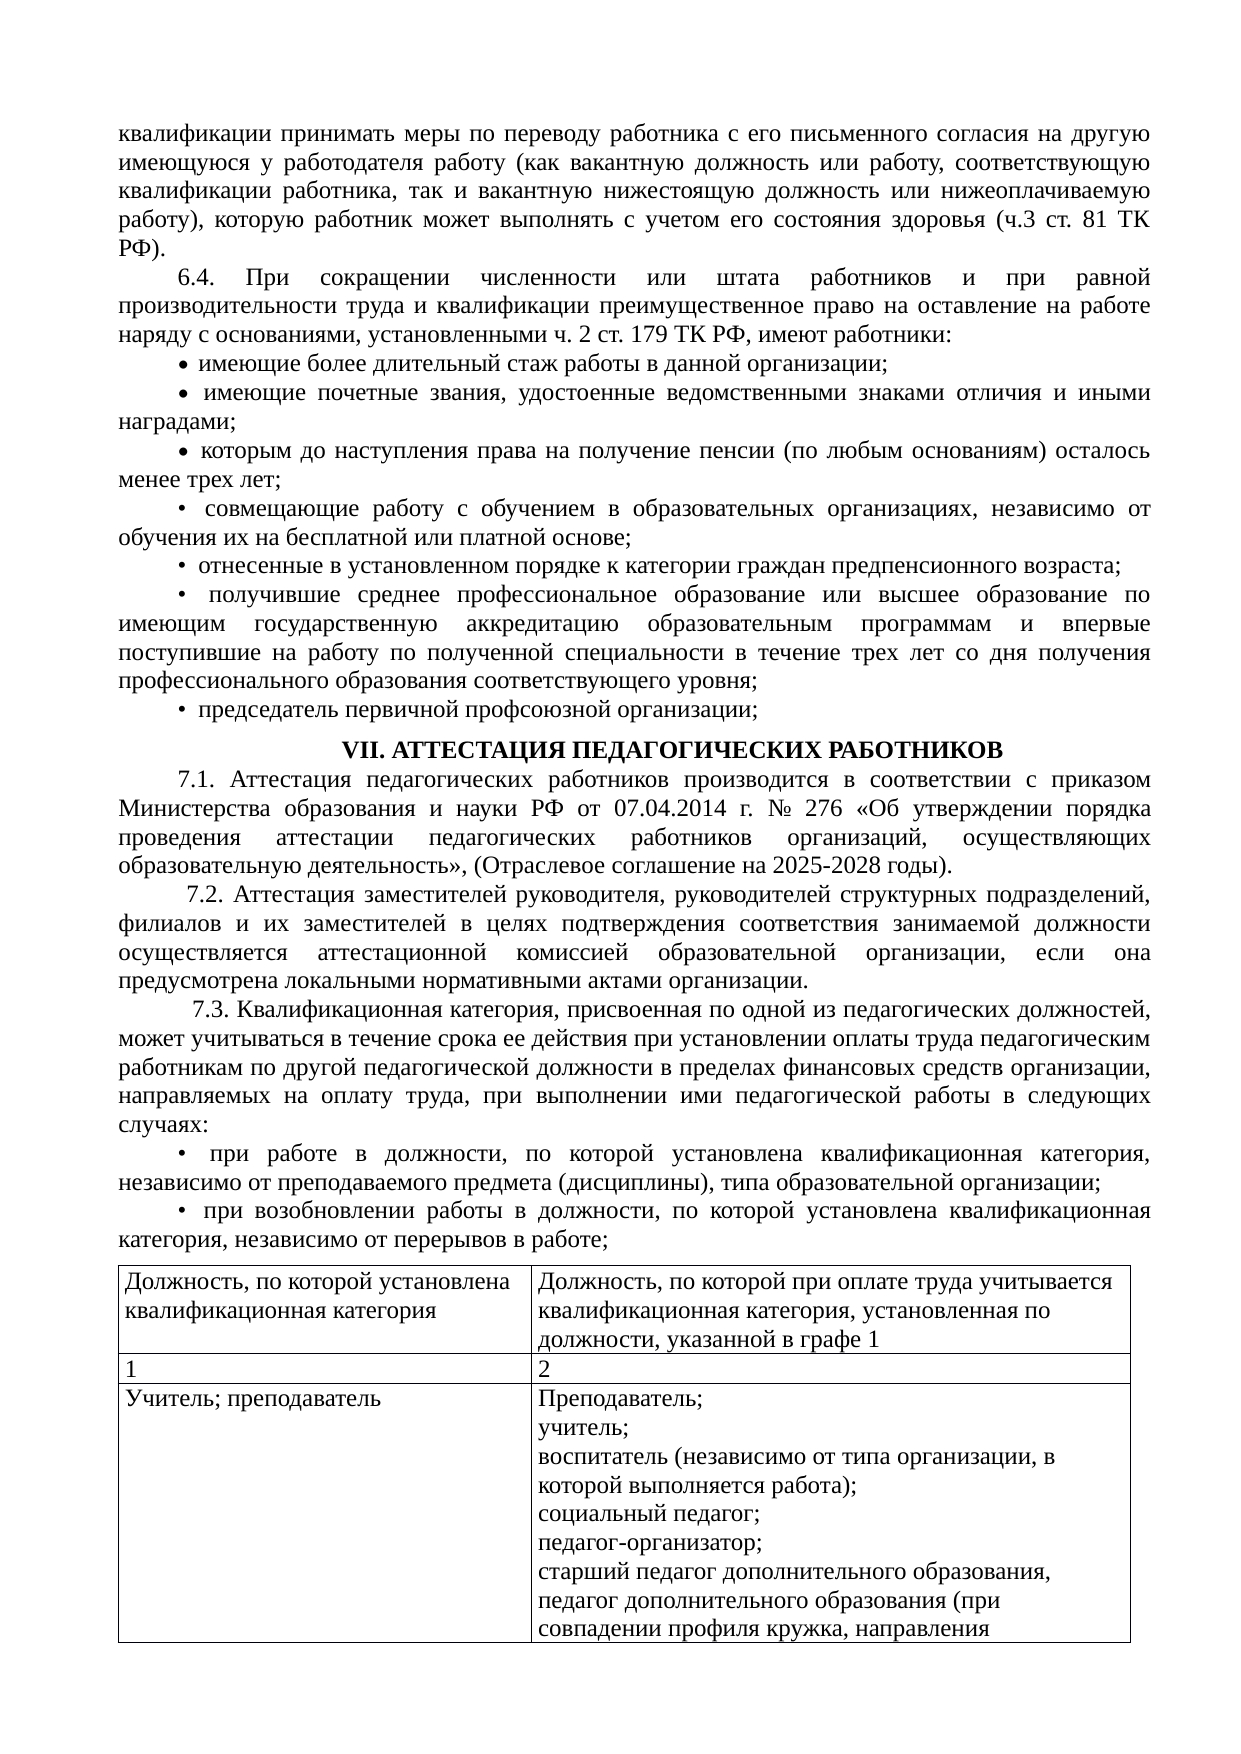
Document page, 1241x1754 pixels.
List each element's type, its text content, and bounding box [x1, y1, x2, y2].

text 7.1. Аттестация педагогических работников производится в соответствии с приказом Министерства образования и науки РФ от 07.04.2014 г. № 276 «Об утверждении порядка проведения аттестации педагогических работников организаций, осуществляющих образовательную деятельность», (Отраслевое соглашение на 2025-2028 годы). [118, 764, 1152, 879]
list при работе в должности, по которой установлена квалификационная категория, независимо от преподаваемого предмета (дисциплины), типа образовательной организации; [118, 1138, 1152, 1195]
table_header Должность, по которой при оплате труда учитывается квалификационная категория, установленная по должности, указанной в графе 1 [532, 1266, 1130, 1353]
list имеющие почетные звания, удостоенные ведомственными знаками отличия и иными наградами; [118, 377, 1152, 435]
list отнесенные в установленном порядке к категории граждан предпенсионного возраста; [118, 550, 1152, 579]
table_cell Преподаватель; учитель; воспитатель (независимо от типа организации, в которой выполняется работа); социальный педагог; педагог-организатор; старший педагог дополнительного образования, педагог дополнительного образования (при совпадении профиля кружка, направления [532, 1384, 1130, 1642]
list председатель первичной профсоюзной организации; [118, 694, 1152, 723]
list имеющие более длительный стаж работы в данной организации; [118, 348, 1152, 377]
list которым до наступления права на получение пенсии (по любым основаниям) осталось менее трех лет; [118, 435, 1152, 493]
list квалификации принимать меры по переводу работника с его письменного согласия на другую имеющуюся у работодателя работу (как вакантную должность или работу, соответствующую квалификации работника, так и вакантную нижестоящую должность или нижеоплачиваемую работу), которую работник может выполнять с учетом его состояния здоровья (ч.3 ст. 81 ТК РФ). [118, 118, 1152, 262]
text 7.2. Аттестация заместителей руководителя, руководителей структурных подразделений, филиалов и их заместителей в целях подтверждения соответствия занимаемой должности осуществляется аттестационной комиссией образовательной организации, если она предусмотрена локальными нормативными актами организации. [118, 879, 1152, 994]
list совмещающие работу с обучением в образовательных организациях, независимо от обучения их на бесплатной или платной основе; [118, 493, 1152, 550]
table_cell 1 [119, 1354, 531, 1382]
text 6.4. При сокращении численности или штата работников и при равной производительности труда и квалификации преимущественное право на оставление на работе наряду с основаниями, установленными ч. 2 ст. 179 ТК РФ, имеют работники: [118, 262, 1152, 348]
table_cell 2 [532, 1354, 1130, 1382]
list получившие среднее профессиональное образование или высшее образование по имеющим государственную аккредитацию образовательным программам и впервые поступившие на работу по полученной специальности в течение трех лет со дня получения профессионального образования соответствующего уровня; [118, 579, 1152, 694]
list при возобновлении работы в должности, по которой установлена квалификационная категория, независимо от перерывов в работе; [118, 1195, 1152, 1253]
table_header Должность, по которой установлена квалификационная категория [119, 1266, 531, 1353]
text VII. АТТЕСТАЦИЯ ПЕДАГОГИЧЕСКИХ РАБОТНИКОВ [118, 735, 1152, 764]
text 7.3. Квалификационная категория, присвоенная по одной из педагогических должностей, может учитываться в течение срока ее действия при установлении оплаты труда педагогическим работникам по другой педагогической должности в пределах финансовых средств организации, направляемых на оплату труда, при выполнении ими педагогической работы в следующих случаях: [118, 994, 1152, 1138]
table_cell Учитель; преподаватель [119, 1384, 531, 1642]
